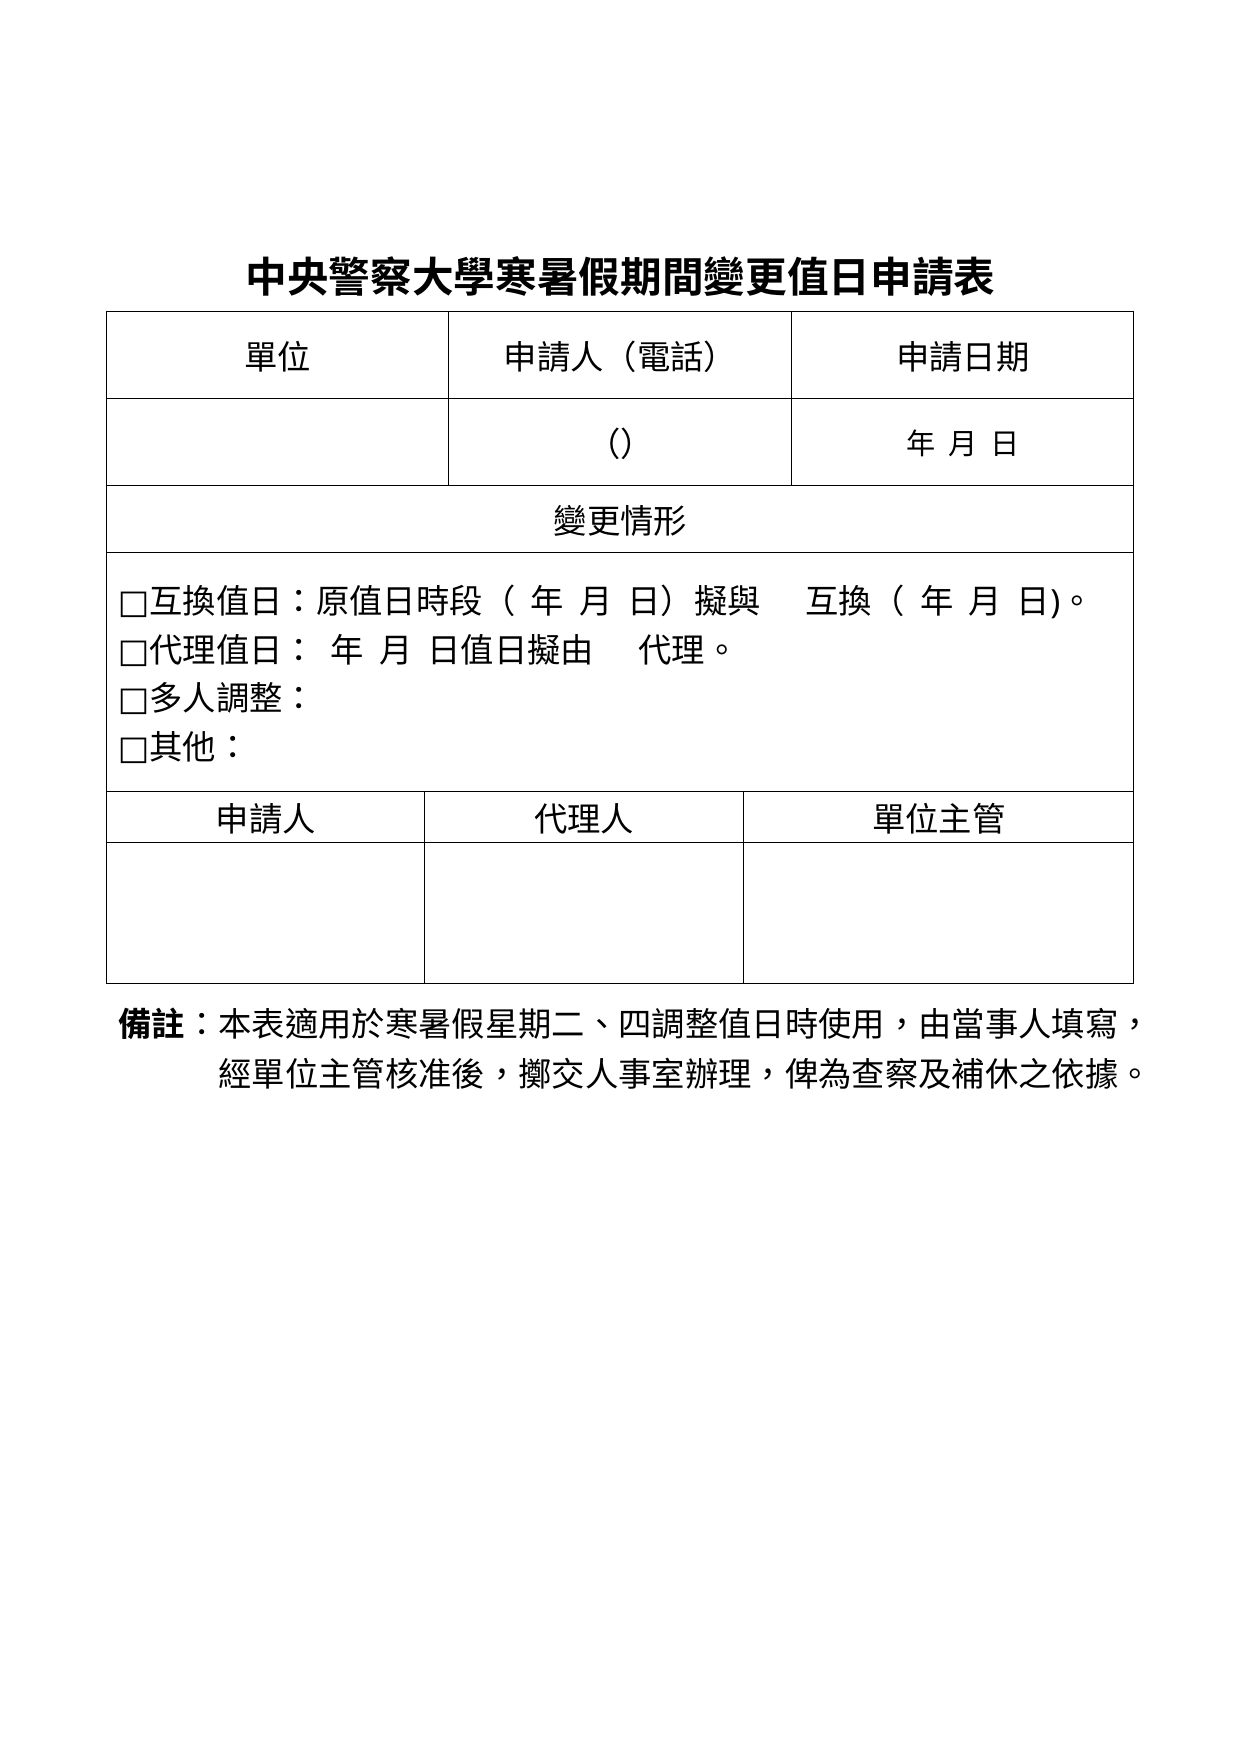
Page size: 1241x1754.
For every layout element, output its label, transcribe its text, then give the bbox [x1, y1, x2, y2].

table_header 中央警察大學寒暑假期間變更值日申請表 [106, 236, 1134, 311]
table_cell □互換值日：原值日時段（ 年 月 日）擬與 互換（ 年 月 日)。 □代理值日： 年 月 日值日擬由 代理。 □多人調整： □其他： [107, 553, 1133, 791]
table_cell （） [449, 399, 791, 485]
table_cell 單位主管 [744, 792, 1133, 842]
table_cell 單位 [107, 312, 448, 398]
table_cell 申請人 [107, 792, 424, 842]
table_cell 申請日期 [792, 312, 1133, 398]
table_cell [425, 843, 743, 983]
table_cell [744, 843, 1133, 983]
text 備註：本表適用於寒暑假星期二、四調整值日時使用，由當事人填寫，經單位主管核准後，擲交人事室辦理，俾為查察及補休之依據。 [118, 996, 1122, 1096]
table_cell 年 月 日 [792, 399, 1133, 485]
table_cell 代理人 [425, 792, 743, 842]
table_cell [107, 843, 424, 983]
table_cell 申請人（電話） [449, 312, 791, 398]
table_cell [107, 399, 448, 485]
table_cell 變更情形 [107, 486, 1133, 552]
